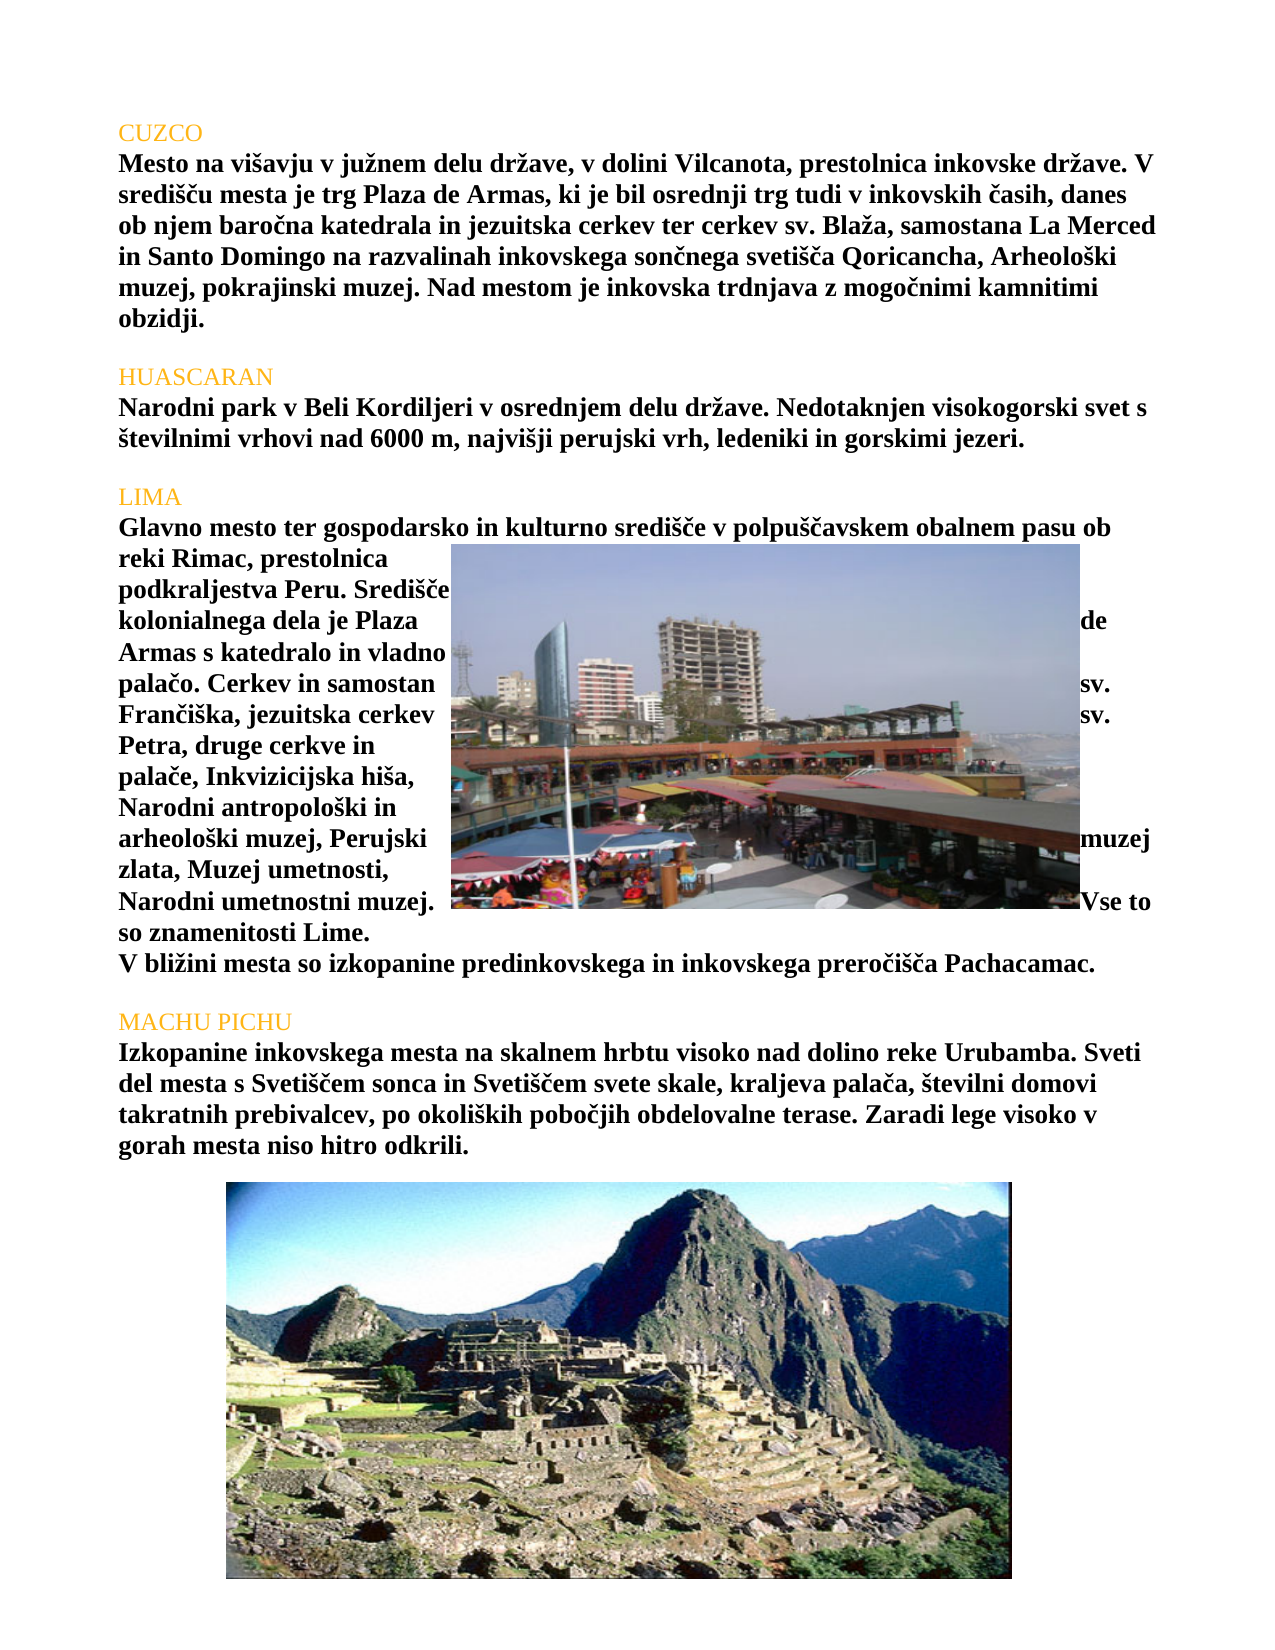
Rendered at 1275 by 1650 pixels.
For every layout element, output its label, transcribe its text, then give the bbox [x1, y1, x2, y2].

text Glavno mesto ter gospodarsko in kulturno središče v polpuščavskem obalnem pasu ob reki Rimac, prestolnica podkraljestva Peru. Središče kolonialnega dela je Plaza de Armas s katedralo in vladno palačo. Cerkev in samostan sv. Frančiška, jezuitska cerkev sv. Petra, druge cerkve in palače, Inkvizicijska hiša, Narodni antropološki in arheološki muzej, Perujski muzej zlata, Muzej umetnosti, Narodni umetnostni muzej. Vse to so znamenitosti Lime. [118, 511, 1157, 947]
picture [451, 544, 1080, 909]
text V bližini mesta so izkopanine predinkovskega in inkovskega preročišča Pachacamac. [118, 947, 1157, 978]
text Narodni park v Beli Kordiljeri v osrednjem delu države. Nedotaknjen visokogorski svet s številnimi vrhovi nad 6000 m, najvišji perujski vrh, ledeniki in gorskimi jezeri. [118, 391, 1157, 453]
text LIMA [118, 482, 1157, 511]
text MACHU PICHU [118, 1007, 1157, 1036]
text CUZCO [118, 118, 1157, 147]
text HUASCARAN [118, 362, 1157, 391]
text Mesto na višavju v južnem delu države, v dolini Vilcanota, prestolnica inkovske države. V središču mesta je trg Plaza de Armas, ki je bil osrednji trg tudi v inkovskih časih, danes ob njem baročna katedrala in jezuitska cerkev ter cerkev sv. Blaža, samostana La Merced in Santo Domingo na razvalinah inkovskega sončnega svetišča Qoricancha, Arheološki muzej, pokrajinski muzej. Nad mestom je inkovska trdnjava z mogočnimi kamnitimi obzidji. [118, 147, 1157, 334]
text Izkopanine inkovskega mesta na skalnem hrbtu visoko nad dolino reke Urubamba. Sveti del mesta s Svetiščem sonca in Svetiščem svete skale, kraljeva palača, številni domovi takratnih prebivalcev, po okoliških pobočjih obdelovalne terase. Zaradi lege visoko v gorah mesta niso hitro odkrili. [118, 1036, 1157, 1160]
picture [226, 1182, 1012, 1579]
